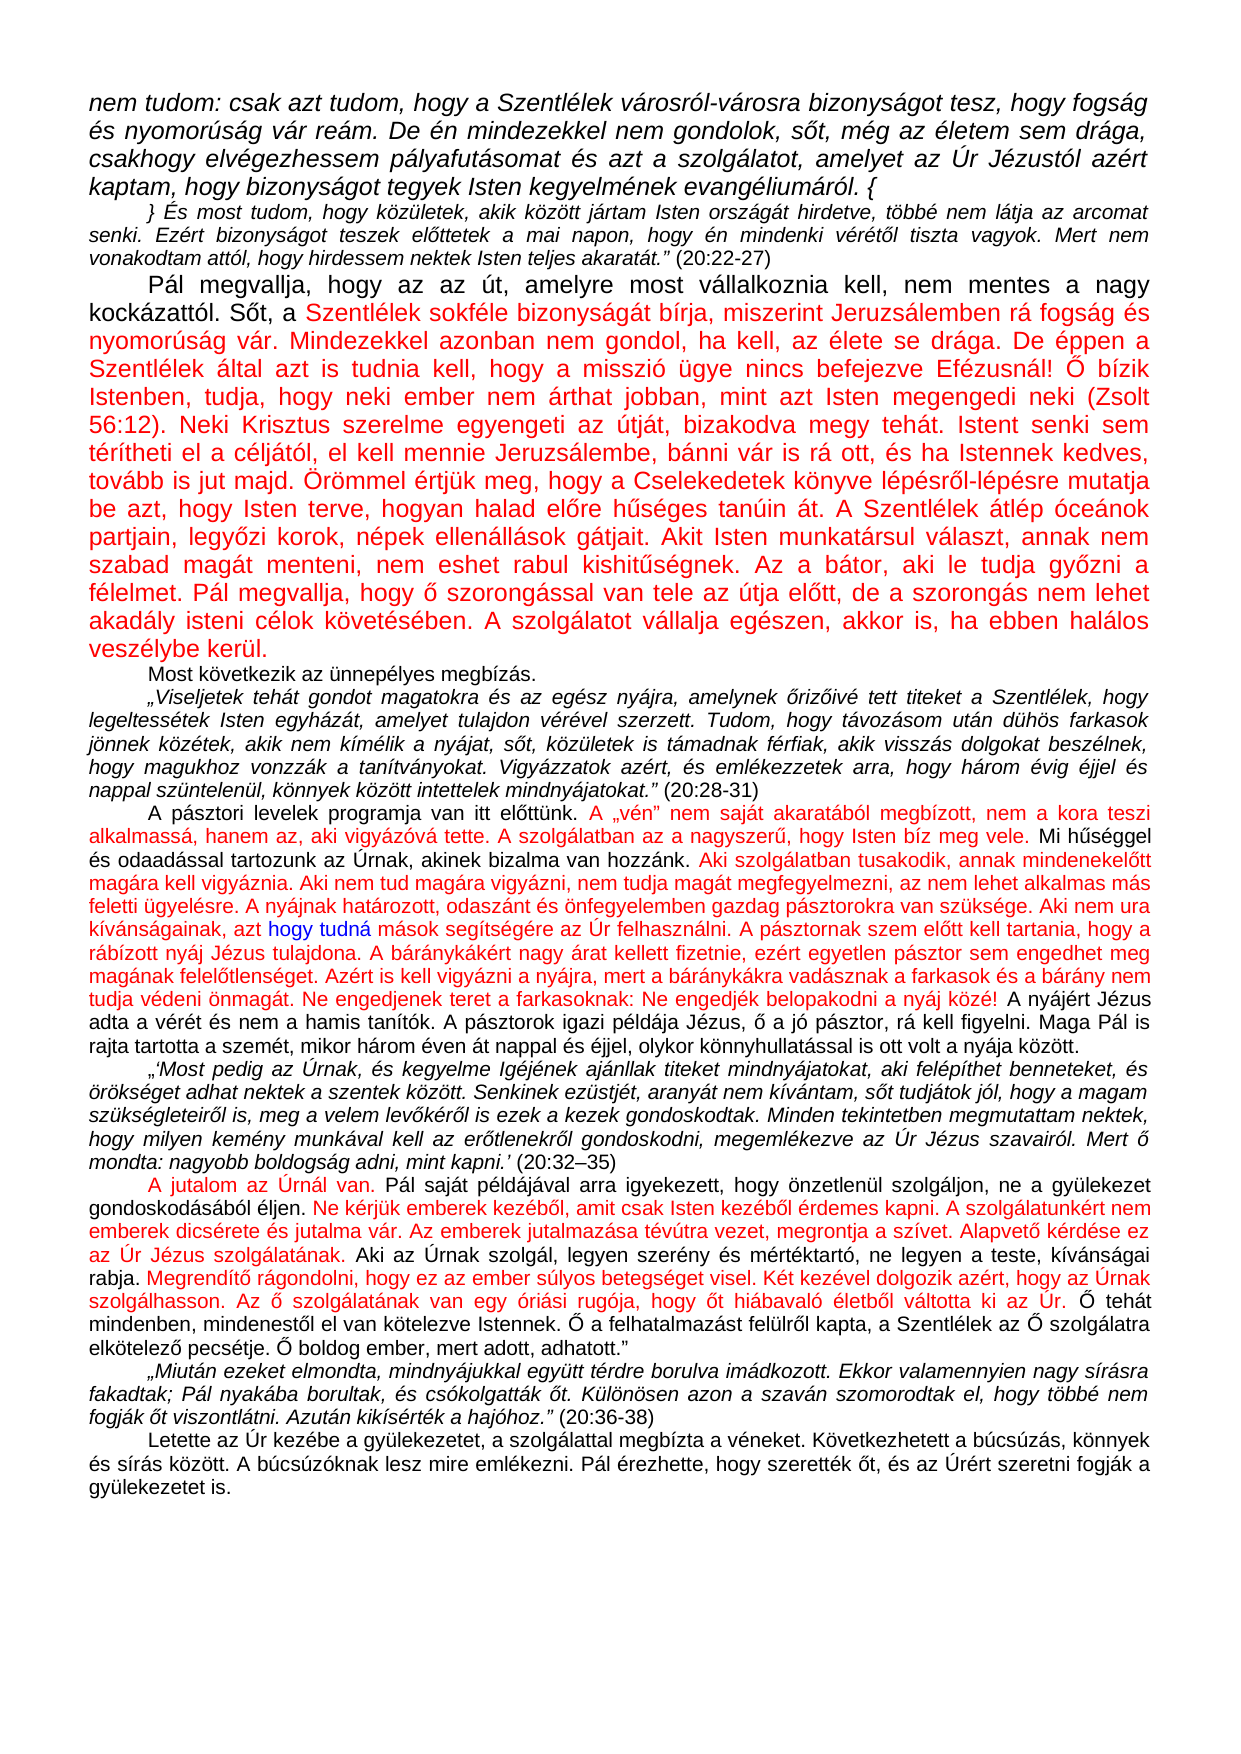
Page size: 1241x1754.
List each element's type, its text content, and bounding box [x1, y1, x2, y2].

text A jutalom az Úrnál van. Pál saját példájával arra igyekezett, hogy önzetlenül szolgáljon, ne a gyülekezet gondoskodásából éljen. Ne kérjük emberek kezéből, amit csak Isten kezéből érdemes kapni. A szolgálatunkért nem emberek dicsérete és jutalma vár. Az emberek jutalmazása tévútra vezet, megrontja a szívet. Alapvető kérdése ez az Úr Jézus szolgálatának. Aki az Úrnak szolgál, legyen szerény és mértéktartó, ne legyen a teste, kívánságai rabja. Megrendítő rágondolni, hogy ez az ember súlyos betegséget visel. Két kezével dolgozik azért, hogy az Úrnak szolgálhasson. Az ő szolgálatának van egy óriási rugója, hogy őt hiábavaló életből váltotta ki az Úr. Ő tehát mindenben, mindenestől el van kötelezve Istennek. Ő a felhatalmazást felülről kapta, a Szentlélek az Ő szolgálatra elkötelező pecsétje. Ő boldog ember, mert adott, adhatott.” [88, 1174, 1152, 1359]
text nem tudom: csak azt tudom, hogy a Szentlélek városról-városra bizonyságot tesz, hogy fogság és nyomorúság vár reám. De én mindezekkel nem gondolok, sőt, még az életem sem drága, csakhogy elvégezhessem pályafutásomat és azt a szolgálatot, amelyet az Úr Jézustól azért kaptam, hogy bizonyságot tegyek Isten kegyelmének evangéliumáról. { [88, 88, 1152, 201]
text Pál megvallja, hogy az az út, amelyre most vállalkoznia kell, nem mentes a nagy kockázattól. Sőt, a Szentlélek sokféle bizonyságát bírja, miszerint Jeruzsálemben rá fogság és nyomorúság vár. Mindezekkel azonban nem gondol, ha kell, az élete se drága. De éppen a Szentlélek által azt is tudnia kell, hogy a misszió ügye nincs befejezve Efézusnál! Ő bízik Istenben, tudja, hogy neki ember nem árthat jobban, mint azt Isten megengedi neki (Zsolt 56:12). Neki Krisztus szerelme egyengeti az útját, bizakodva megy tehát. Istent senki sem térítheti el a céljától, el kell mennie Jeruzsálembe, bánni vár is rá ott, és ha Istennek kedves, tovább is jut majd. Örömmel értjük meg, hogy a Cselekedetek könyve lépésről-lépésre mutatja be azt, hogy Isten terve, hogyan halad előre hűséges tanúin át. A Szentlélek átlép óceánok partjain, legyőzi korok, népek ellenállások gátjait. Akit Isten munkatársul választ, annak nem szabad magát menteni, nem eshet rabul kishitűségnek. Az a bátor, aki le tudja győzni a félelmet. Pál megvallja, hogy ő szorongással van tele az útja előtt, de a szorongás nem lehet akadály isteni célok követésében. A szolgálatot vállalja egészen, akkor is, ha ebben halálos veszélybe kerül. [88, 270, 1152, 663]
text } És most tudom, hogy közületek, akik között jártam Isten országát hirdetve, többé nem látja az arcomat senki. Ezért bizonyságot teszek előttetek a mai napon, hogy én mindenki vérétől tiszta vagyok. Mert nem vonakodtam attól, hogy hirdessem nektek Isten teljes akaratát.” (20:22-27) [88, 201, 1152, 270]
text „Miután ezeket elmondta, mindnyájukkal együtt térdre borulva imádkozott. Ekkor valamennyien nagy sírásra fakadtak; Pál nyakába borultak, és csókolgatták őt. Különösen azon a szaván szomorodtak el, hogy többé nem fogják őt viszontlátni. Azután kikísérték a hajóhoz.” (20:36-38) [88, 1359, 1152, 1429]
text Most következik az ünnepélyes megbízás. [88, 663, 1152, 686]
text A pásztori levelek programja van itt előttünk. A „vén” nem saját akaratából megbízott, nem a kora teszi alkalmassá, hanem az, aki vigyázóvá tette. A szolgálatban az a nagyszerű, hogy Isten bíz meg vele. Mi hűséggel és odaadással tartozunk az Úrnak, akinek bizalma van hozzánk. Aki szolgálatban tusakodik, annak mindenekelőtt magára kell vigyáznia. Aki nem tud magára vigyázni, nem tudja magát megfegyelmezni, az nem lehet alkalmas más feletti ügyelésre. A nyájnak határozott, odaszánt és önfegyelemben gazdag pásztorokra van szüksége. Aki nem ura kívánságainak, azt hogy tudná mások segítségére az Úr felhasználni. A pásztornak szem előtt kell tartania, hogy a rábízott nyáj Jézus tulajdona. A báránykákért nagy árat kellett fizetnie, ezért egyetlen pásztor sem engedhet meg magának felelőtlenséget. Azért is kell vigyázni a nyájra, mert a báránykákra vadásznak a farkasok és a bárány nem tudja védeni önmagát. Ne engedjenek teret a farkasoknak: Ne engedjék belopakodni a nyáj közé! A nyájért Jézus adta a vérét és nem a hamis tanítók. A pásztorok igazi példája Jézus, ő a jó pásztor, rá kell figyelni. Maga Pál is rajta tartotta a szemét, mikor három éven át nappal és éjjel, olykor könnyhullatással is ott volt a nyája között. [88, 802, 1152, 1057]
text Letette az Úr kezébe a gyülekezetet, a szolgálattal megbízta a véneket. Következhetett a búcsúzás, könnyek és sírás között. A búcsúzóknak lesz mire emlékezni. Pál érezhette, hogy szerették őt, és az Úrért szeretni fogják a gyülekezetet is. [88, 1429, 1152, 1499]
text „Viseljetek tehát gondot magatokra és az egész nyájra, amelynek őrizőivé tett titeket a Szentlélek, hogy legeltessétek Isten egyházát, amelyet tulajdon vérével szerzett. Tudom, hogy távozásom után dühös farkasok jönnek közétek, akik nem kímélik a nyájat, sőt, közületek is támadnak férfiak, akik visszás dolgokat beszélnek, hogy magukhoz vonzzák a tanítványokat. Vigyázzatok azért, és emlékezzetek arra, hogy három évig éjjel és nappal szüntelenül, könnyek között intettelek mindnyájatokat.” (20:28-31) [88, 686, 1152, 802]
text „‘Most pedig az Úrnak, és kegyelme Igéjének ajánllak titeket mindnyájatokat, aki felépíthet benneteket, és örökséget adhat nektek a szentek között. Senkinek ezüstjét, aranyát nem kívántam, sőt tudjátok jól, hogy a magam szükségleteiről is, meg a velem levőkéről is ezek a kezek gondoskodtak. Minden tekintetben megmutattam nektek, hogy milyen kemény munkával kell az erőtlenekről gondoskodni, megemlékezve az Úr Jézus szavairól. Mert ő mondta: nagyobb boldogság adni, mint kapni.’ (20:32–35) [88, 1057, 1152, 1174]
